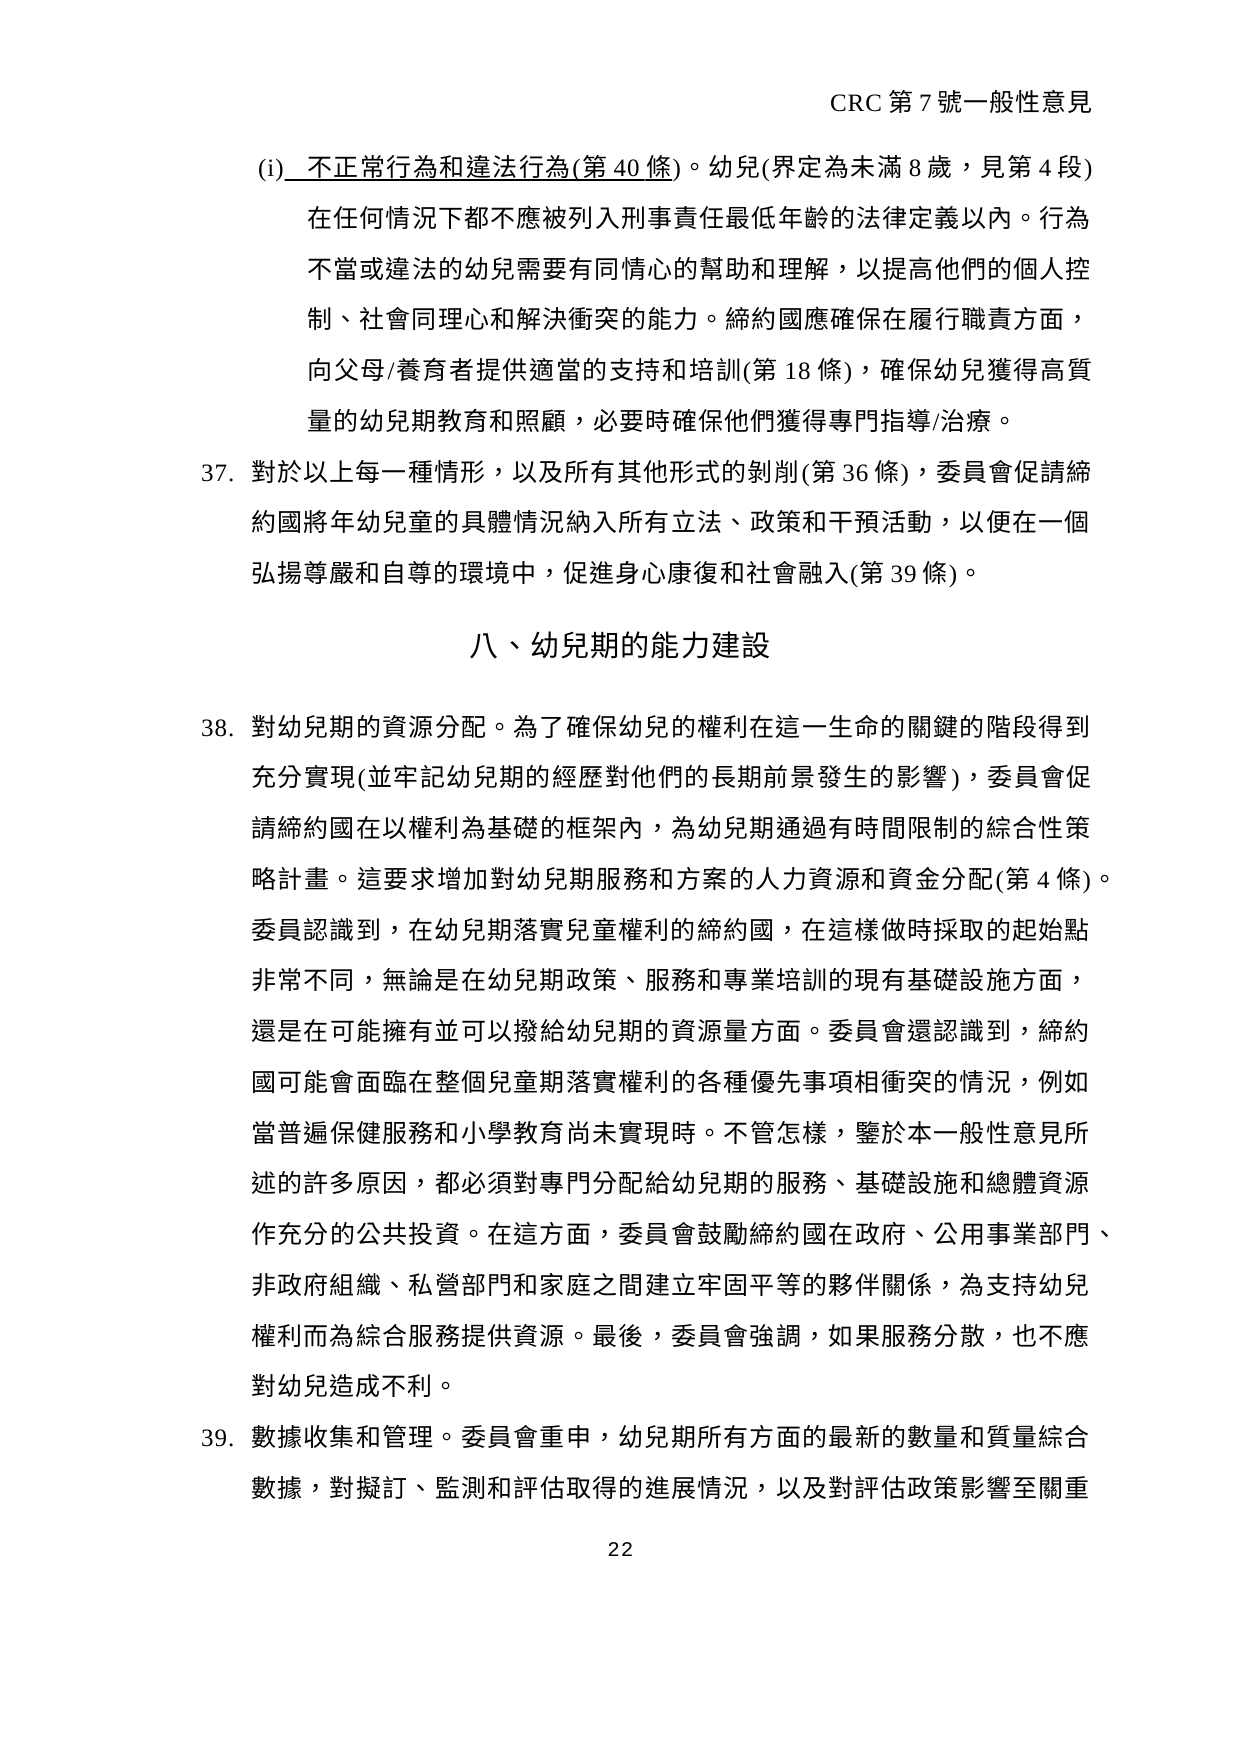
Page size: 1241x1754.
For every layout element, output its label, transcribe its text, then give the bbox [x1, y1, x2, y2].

list 數據收集和管理。委員會重申，幼兒期所有方面的最新的數量和質量綜合數據，對擬訂、監測和評估取得的進展情況，以及對評估政策影響至關重 [201, 1417, 1092, 1504]
list 對於以上每一種情形，以及所有其他形式的剝削(第36條)，委員會促請締約國將年幼兒童的具體情況納入所有立法、政策和干預活動，以便在一個弘揚尊嚴和自尊的環境中，促進身心康復和社會融入(第39條)。 [201, 452, 1092, 590]
subtitle 八、幼兒期的能力建設 [148, 623, 1092, 665]
list 對幼兒期的資源分配。為了確保幼兒的權利在這一生命的關鍵的階段得到充分實現(並牢記幼兒期的經歷對他們的長期前景發生的影響)，委員會促請締約國在以權利為基礎的框架內，為幼兒期通過有時間限制的綜合性策略計畫。這要求增加對幼兒期服務和方案的人力資源和資金分配(第4條)。委員認識到，在幼兒期落實兒童權利的締約國，在這樣做時採取的起始點非常不同，無論是在幼兒期政策、服務和專業培訓的現有基礎設施方面，還是在可能擁有並可以撥給幼兒期的資源量方面。委員會還認識到，締約國可能會面臨在整個兒童期落實權利的各種優先事項相衝突的情況，例如當普遍保健服務和小學教育尚未實現時。不管怎樣，鑒於本一般性意見所述的許多原因，都必須對專門分配給幼兒期的服務、基礎設施和總體資源作充分的公共投資。在這方面，委員會鼓勵締約國在政府、公用事業部門、非政府組織、私營部門和家庭之間建立牢固平等的夥伴關係，為支持幼兒權利而為綜合服務提供資源。最後，委員會強調，如果服務分散，也不應對幼兒造成不利。 [201, 707, 1092, 1403]
list 不正常行為和違法行為(第40條)。幼兒(界定為未滿8歲，見第4段)在任何情況下都不應被列入刑事責任最低年齡的法律定義以內。行為不當或違法的幼兒需要有同情心的幫助和理解，以提高他們的個人控制、社會同理心和解決衝突的能力。締約國應確保在履行職責方面，向父母/養育者提供適當的支持和培訓(第18條)，確保幼兒獲得高質量的幼兒期教育和照顧，必要時確保他們獲得專門指導/治療。 [283, 148, 1092, 438]
